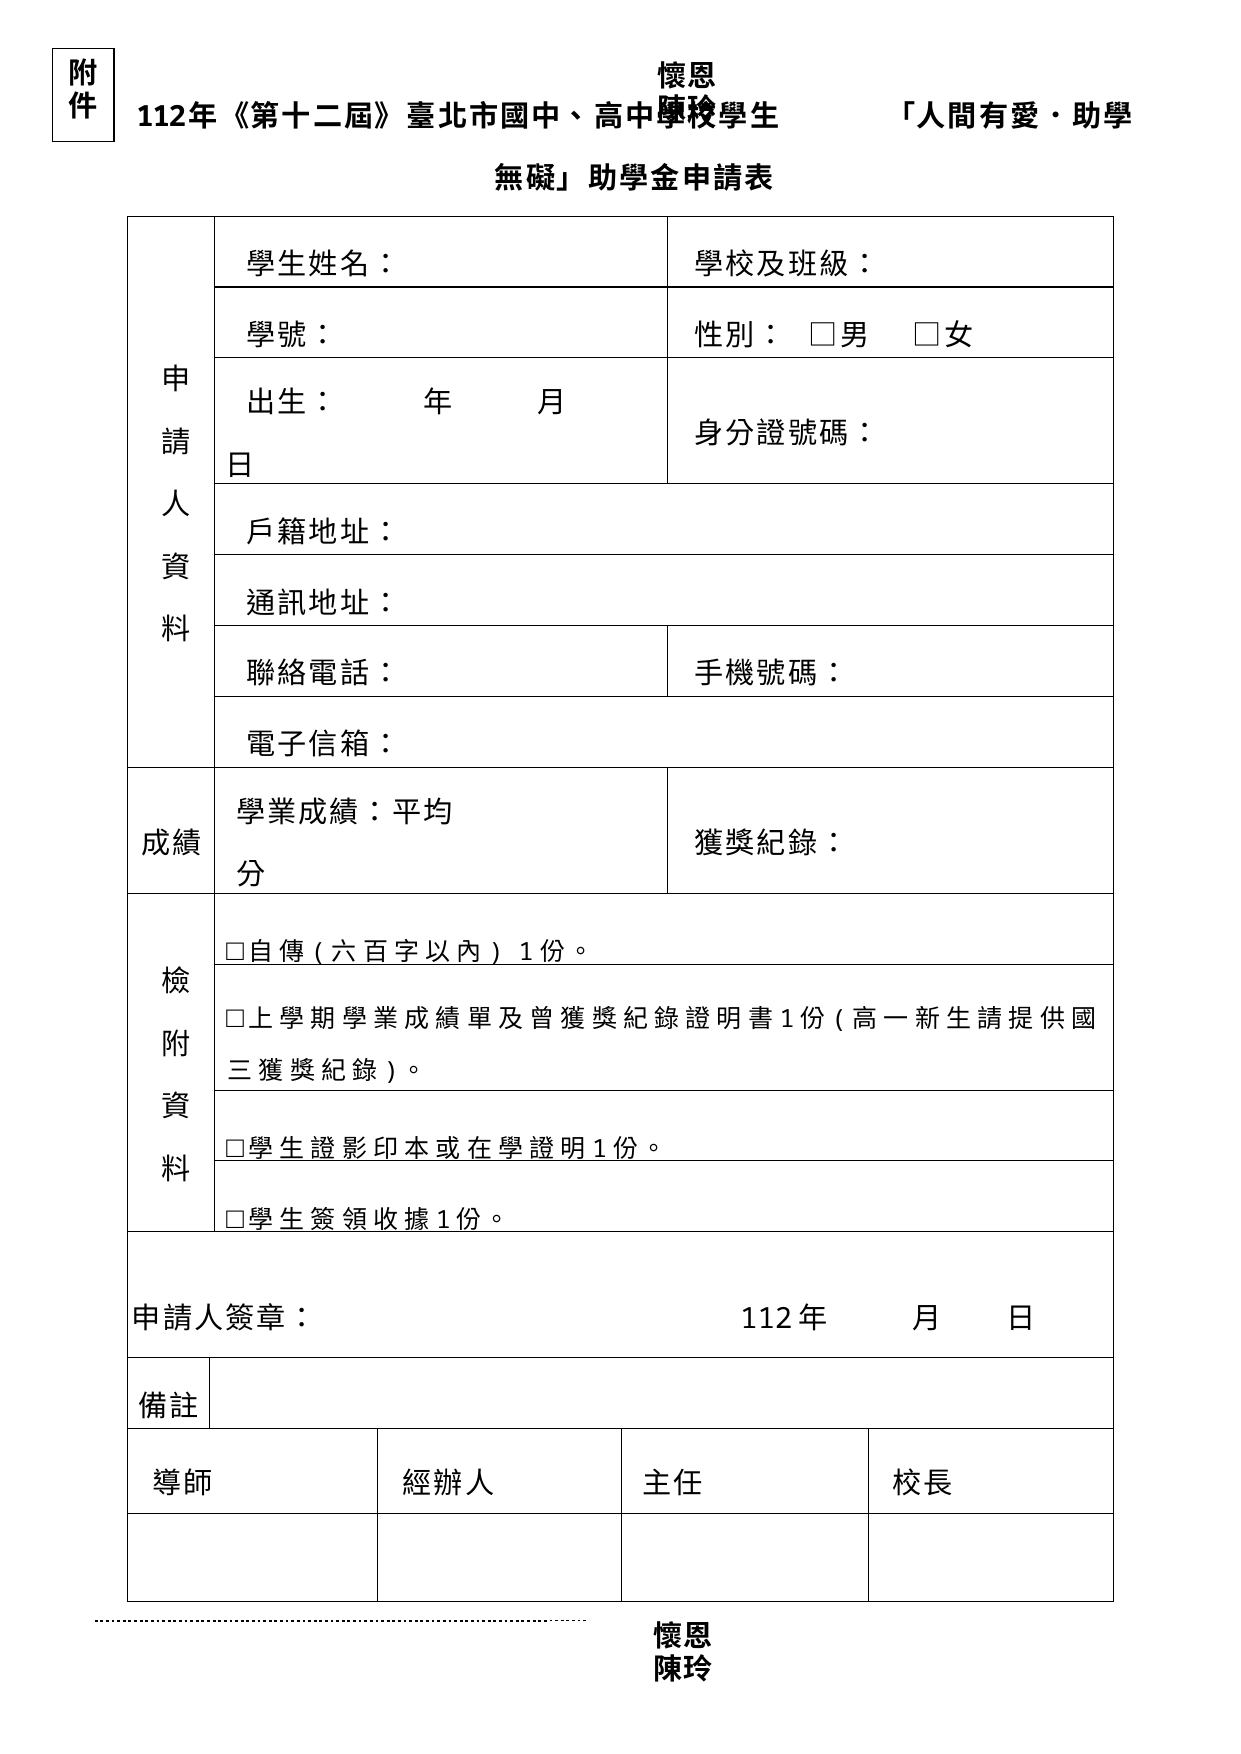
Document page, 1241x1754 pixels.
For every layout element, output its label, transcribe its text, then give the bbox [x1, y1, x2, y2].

text 懷恩 [654, 1620, 728, 1653]
text 附 [68, 57, 98, 90]
text 112年《第十二屆》臺北市國中、高中學校學生 「人間有愛．助學無礙」助學金申請表 [53, 49, 113, 141]
table_cell 成績 [128, 768, 214, 893]
table_cell 校長 [869, 1429, 1113, 1512]
table_cell [210, 1358, 1113, 1428]
table_cell [378, 1514, 621, 1601]
table_header 學校及班級： [668, 217, 1113, 286]
table_cell 性別： □男 □女 [668, 288, 1113, 357]
table_header 學生姓名： [215, 217, 667, 286]
table_cell 聯絡電話： [215, 626, 667, 696]
table_cell □上學期學業成績單及曾獲獎紀錄證明書1份(高一新生請提供國三獲獎紀錄)。 [215, 965, 1113, 1089]
table_cell 導師 [128, 1429, 377, 1512]
table_cell 檢附資料 [128, 894, 214, 1231]
table_cell [128, 1514, 377, 1601]
table_cell □學生證影印本或在學證明1份。 [215, 1091, 1113, 1160]
text 陳玲 [654, 1653, 728, 1686]
table_cell 申請人簽章： 112年 月 日 [128, 1232, 1113, 1357]
table_cell [622, 1514, 868, 1601]
text 懷恩 [658, 59, 754, 93]
table_cell 獲獎紀錄： [668, 768, 1113, 893]
table_cell 學業成績：平均 分 [215, 768, 667, 893]
table_cell 身分證號碼： [668, 358, 1113, 483]
table_cell 主任 [622, 1429, 868, 1512]
table_cell □學生簽領收據1份。 [215, 1161, 1113, 1231]
table_header 申 請 人 資 料 [128, 217, 214, 767]
table_cell 學號： [215, 288, 667, 357]
table_cell 備註 [128, 1358, 209, 1428]
table_cell [869, 1514, 1113, 1601]
table_cell □自傳(六百字以內) 1份。 [215, 894, 1113, 963]
table_cell 通訊地址： [215, 555, 1113, 625]
text 件 [68, 90, 98, 123]
table_cell 經辦人 [378, 1429, 621, 1512]
table_cell 出生： 年 月 日 [215, 358, 667, 483]
table_cell 手機號碼： [668, 626, 1113, 696]
table_cell 電子信箱： [215, 697, 1113, 767]
text 112年《第十二屆》臺北市國中、高中學校學生 「人間有愛．助學無礙」助學金申請表 [120, 52, 1149, 197]
table_cell 戶籍地址： [215, 484, 1113, 554]
text 陳玲 [658, 93, 754, 126]
